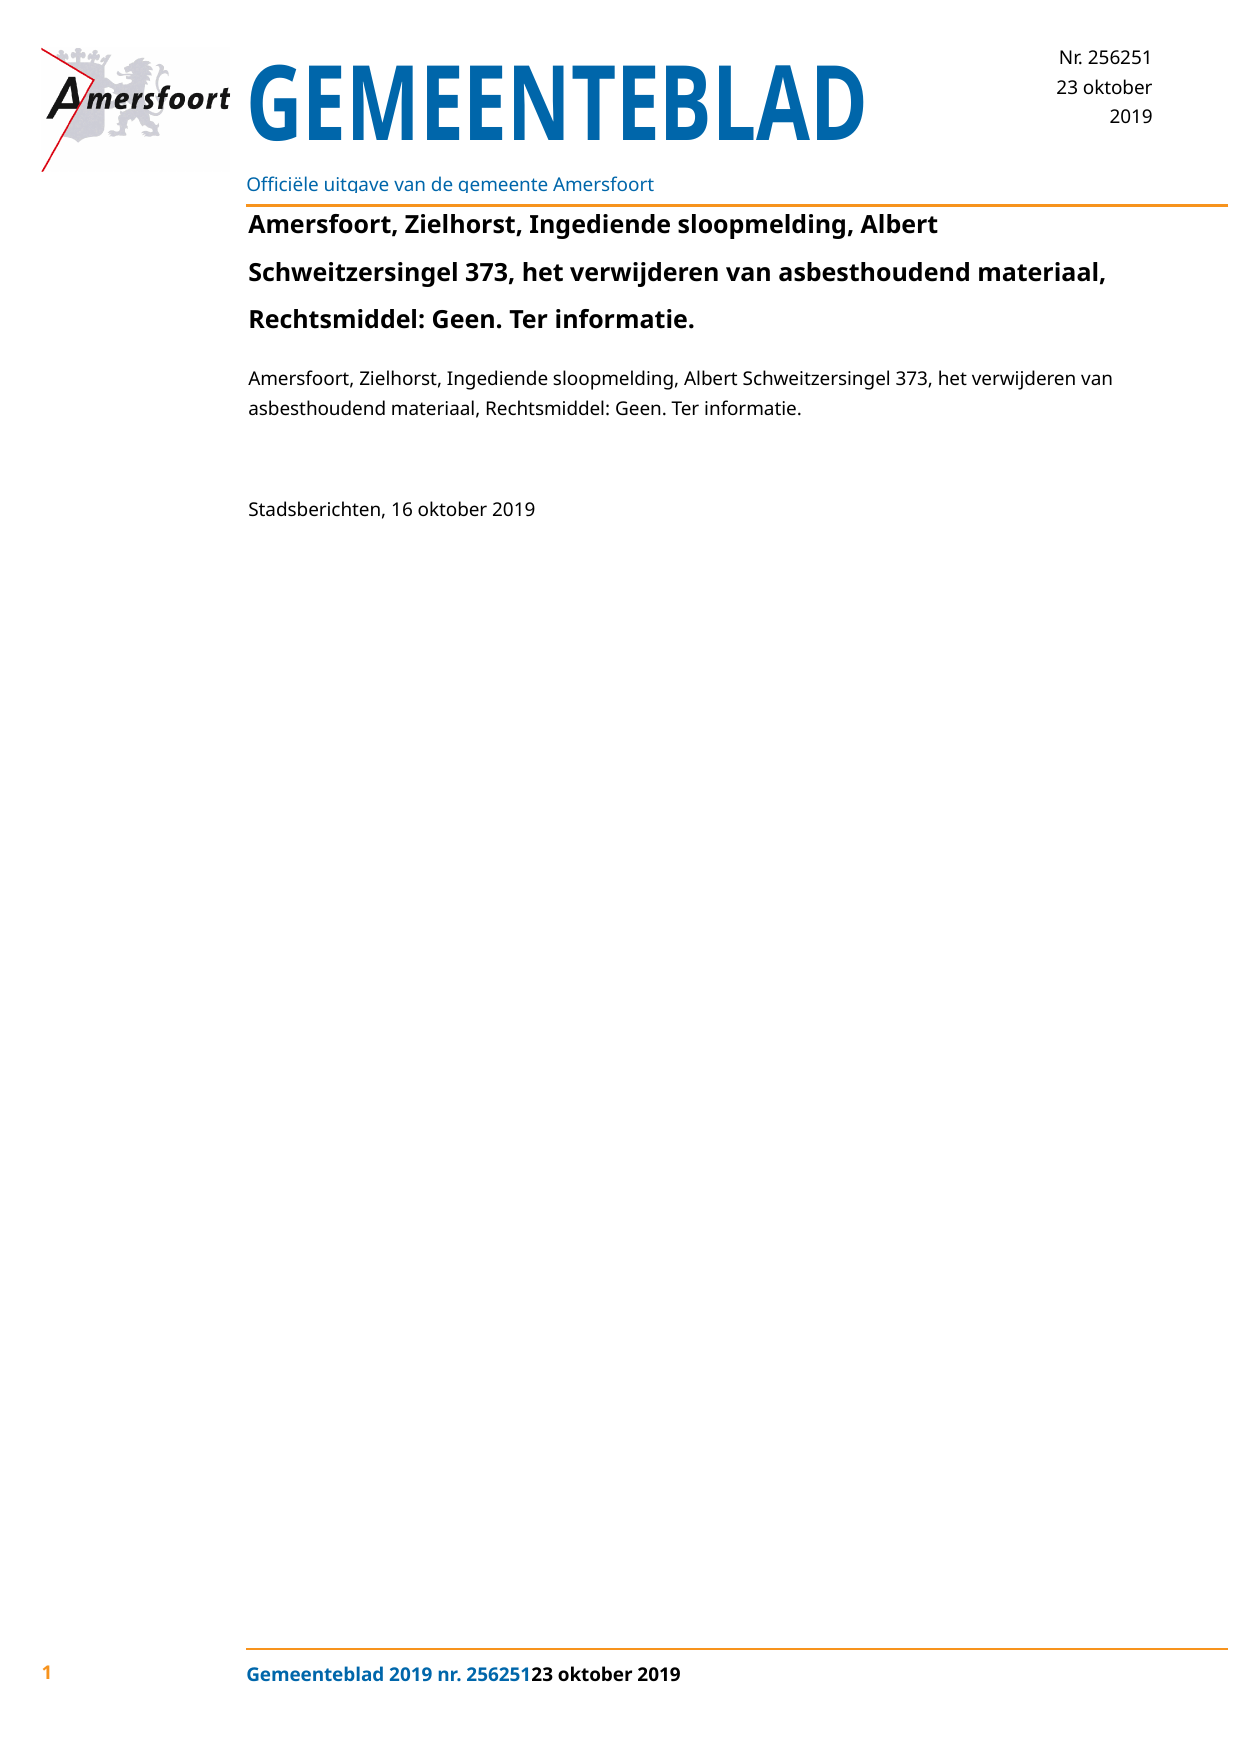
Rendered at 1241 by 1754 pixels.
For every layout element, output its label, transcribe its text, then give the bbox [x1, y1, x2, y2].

text Amersfoort, Zielhorst, Ingediende sloopmelding, Albert Schweitzersingel 373, het verwijderen van asbesthoudend materiaal, Rechtsmiddel: Geen. Ter informatie. [248, 207, 1152, 336]
text Stadsberichten, 16 oktober 2019 [248, 496, 1152, 522]
picture [41, 47, 231, 172]
text Amersfoort, Zielhorst, Ingediende sloopmelding, Albert Schweitzersingel 373, het verwijderen van asbesthoudend materiaal, Rechtsmiddel: Geen. Ter informatie. [248, 366, 1152, 421]
